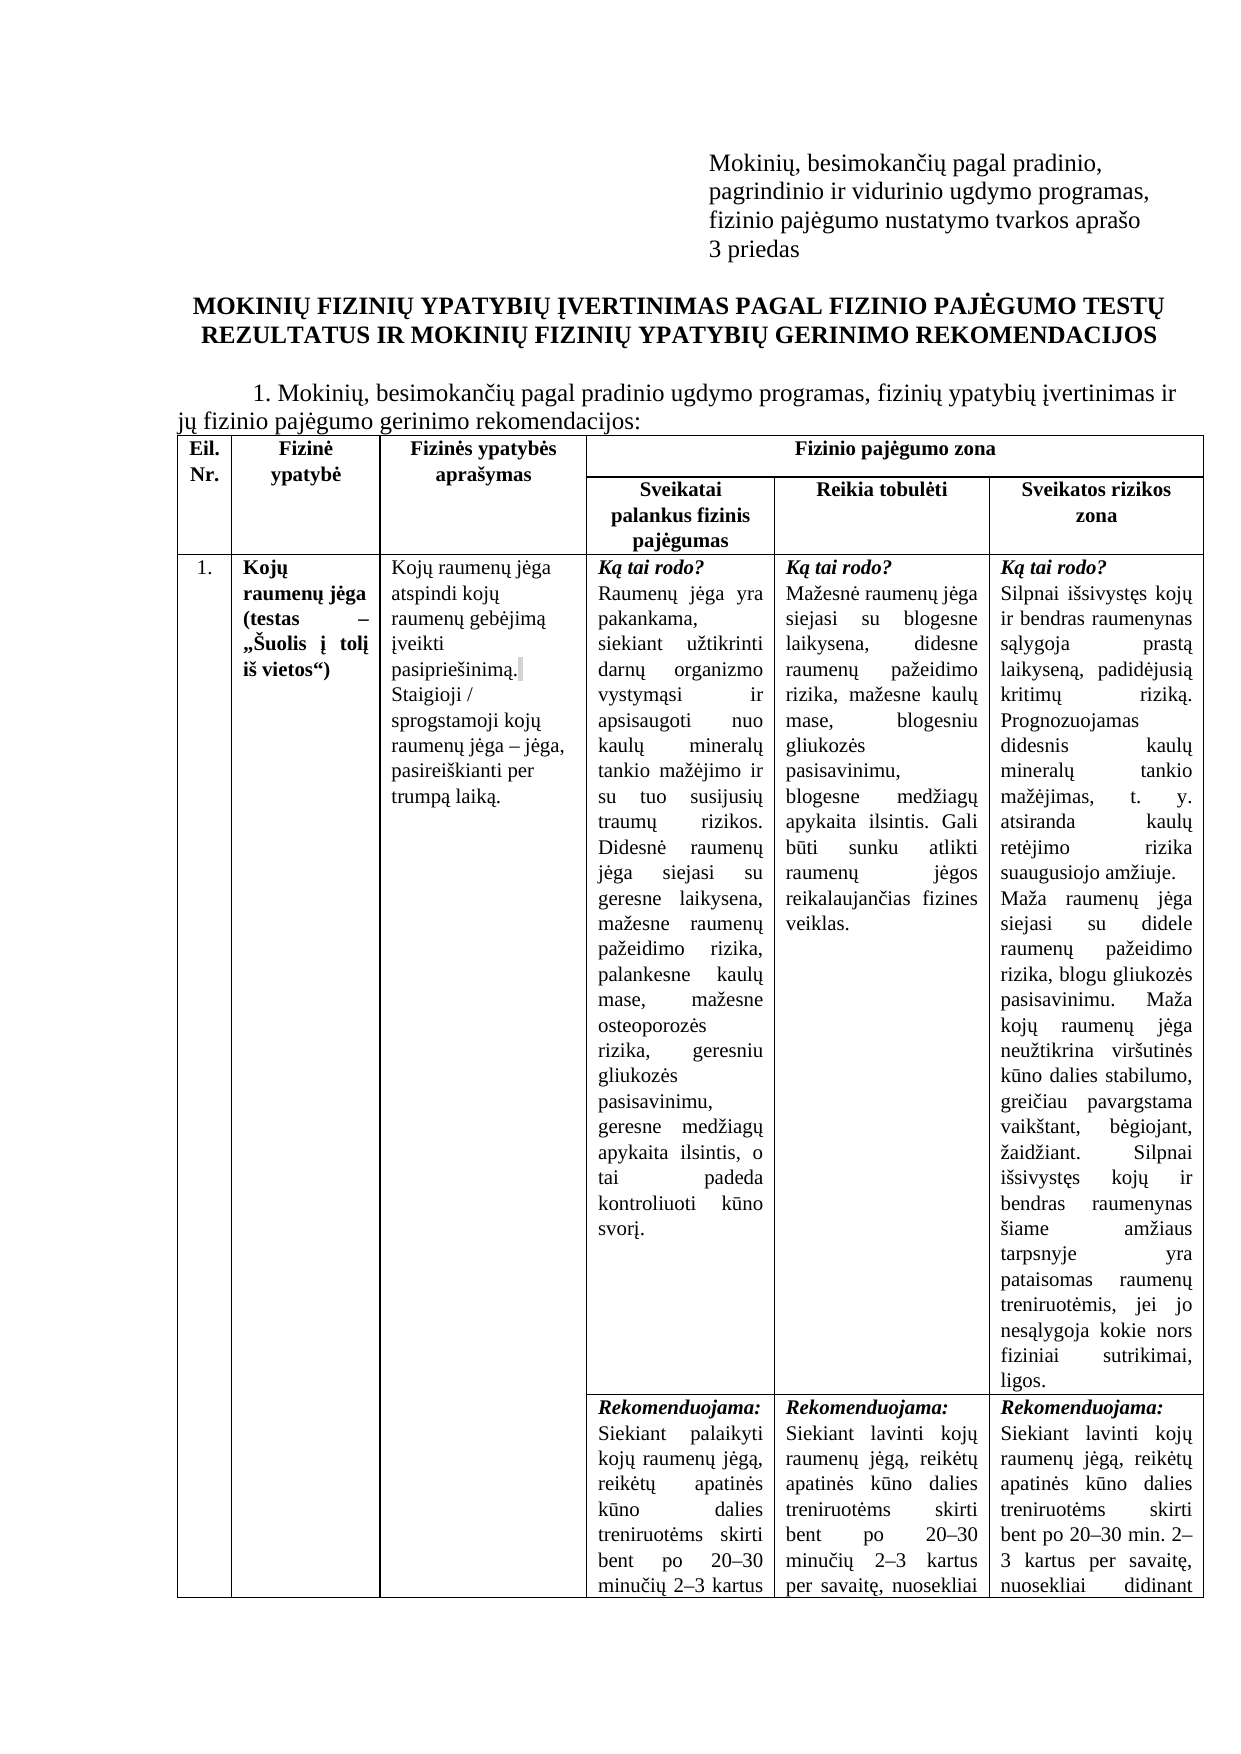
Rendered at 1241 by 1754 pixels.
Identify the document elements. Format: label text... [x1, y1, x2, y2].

text pagrindinio ir vidurinio ugdymo programas, [177, 176, 1181, 205]
table_cell Sveikatai palankus fizinis pajėgumas [587, 478, 774, 554]
table_cell Sveikatos rizikos zona [990, 478, 1203, 554]
table_cell 1. [178, 555, 231, 1597]
table_cell Rekomenduojama: Siekiant palaikyti kojų raumenų jėgą, reikėtų apatinės kūno dalies treniruotėms skirti bent po 20–30 minučių 2–3 kartus [587, 1395, 774, 1597]
table_cell Reikia tobulėti [775, 478, 989, 554]
table_cell Ką tai rodo? Silpnai išsivystęs kojų ir bendras raumenynas sąlygoja prastą laikyseną, padidėjusią kritimų riziką. Prognozuojamas didesnis kaulų mineralų tankio mažėjimas, t. y. atsiranda kaulų retėjimo rizika suaugusiojo amžiuje. Maža raumenų jėga siejasi su didele raumenų pažeidimo rizika, blogu gliukozės pasisavinimu. Maža kojų raumenų jėga neužtikrina viršutinės kūno dalies stabilumo, greičiau pavargstama vaikštant, bėgiojant, žaidžiant. Silpnai išsivystęs kojų ir bendras raumenynas šiame amžiaus tarpsnyje yra pataisomas raumenų treniruotėmis, jei jo nesąlygoja kokie nors fiziniai sutrikimai, ligos. [990, 555, 1203, 1394]
table_header Fizinės ypatybės aprašymas [381, 436, 586, 554]
table_header Fizinė ypatybė [232, 436, 379, 554]
table_cell Kojų raumenų jėga (testas –„Šuolis į tolį iš vietos“) [232, 555, 379, 1597]
table_header Eil. Nr. [178, 436, 231, 554]
table_cell Ką tai rodo? Raumenų jėga yra pakankama, siekiant užtikrinti darnų organizmo vystymąsi ir apsisaugoti nuo kaulų mineralų tankio mažėjimo ir su tuo susijusių traumų rizikos. Didesnė raumenų jėga siejasi su geresne laikysena, mažesne raumenų pažeidimo rizika, palankesne kaulų mase, mažesne osteoporozės rizika, geresniu gliukozės pasisavinimu, geresne medžiagų apykaita ilsintis, o tai padeda kontroliuoti kūno svorį. [587, 555, 774, 1394]
table_cell Kojų raumenų jėga atspindi kojų raumenų gebėjimą įveikti pasipriešinimą. Staigioji / sprogstamoji kojų raumenų jėga – jėga, pasireiškianti per trumpą laiką. [381, 555, 586, 1597]
table_cell Rekomenduojama: Siekiant lavinti kojų raumenų jėgą, reikėtų apatinės kūno dalies treniruotėms skirti bent po 20–30 min. 2–3 kartus per savaitę, nuosekliai didinant [990, 1395, 1203, 1597]
text fizinio pajėgumo nustatymo tvarkos aprašo [177, 205, 1181, 234]
table_cell Rekomenduojama: Siekiant lavinti kojų raumenų jėgą, reikėtų apatinės kūno dalies treniruotėms skirti bent po 20–30 minučių 2–3 kartus per savaitę, nuosekliai [775, 1395, 989, 1597]
table_cell Ką tai rodo? Mažesnė raumenų jėga siejasi su blogesne laikysena, didesne raumenų pažeidimo rizika, mažesne kaulų mase, blogesniu gliukozės pasisavinimu, blogesne medžiagų apykaita ilsintis. Gali būti sunku atlikti raumenų jėgos reikalaujančias fizines veiklas. [775, 555, 989, 1394]
text Mokinių, besimokančių pagal pradinio, [177, 148, 1181, 176]
text Mokinių fizinių ypatybių Įvertinimas pagal fizinio pajėgumo testų rezultatUS ir Mokinių fiziniŲ YPATYBIŲ gerinimo rekomendacijos [177, 291, 1181, 349]
table_header Fizinio pajėgumo zona [587, 436, 1203, 476]
text 3 priedas [177, 234, 1181, 263]
text 1. Mokinių, besimokančių pagal pradinio ugdymo programas, fizinių ypatybių įvertinimas ir jų fizinio pajėgumo gerinimo rekomendacijos: [177, 378, 1181, 435]
